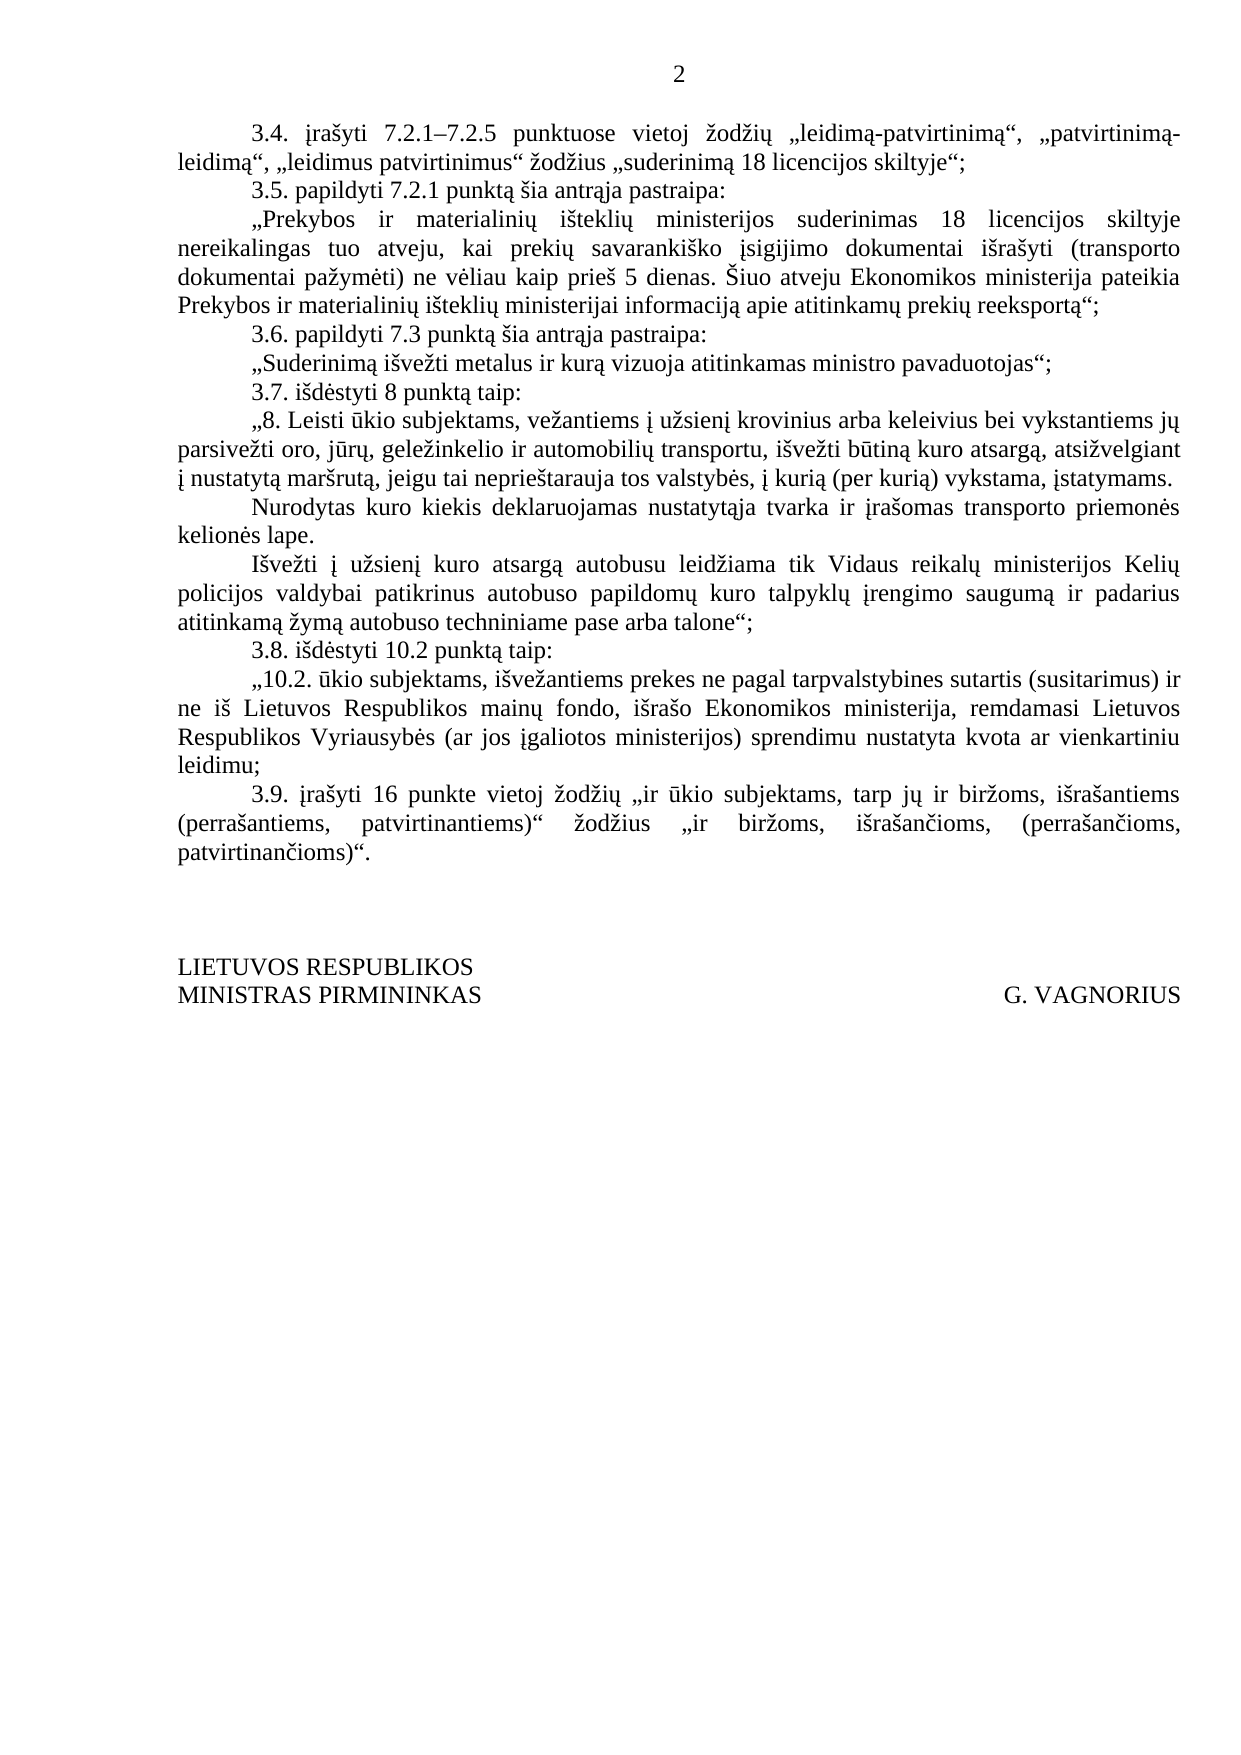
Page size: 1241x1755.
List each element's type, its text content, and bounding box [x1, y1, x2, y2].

text „8. Leisti ūkio subjektams, vežantiems į užsienį krovinius arba keleivius bei vykstantiems jų parsivežti oro, jūrų, geležinkelio ir automobilių transportu, išvežti būtiną kuro atsargą, atsižvelgiant į nustatytą maršrutą, jeigu tai neprieštarauja tos valstybės, į kurią (per kurią) vykstama, įstatymams. [177, 406, 1181, 492]
text 3.7. išdėstyti 8 punktą taip: [177, 377, 1181, 406]
text 3.8. išdėstyti 10.2 punktą taip: [177, 636, 1181, 664]
text 3.4. įrašyti 7.2.1–7.2.5 punktuose vietoj žodžių „leidimą-patvirtinimą“, „patvirtinimą-leidimą“, „leidimus patvirtinimus“ žodžius „suderinimą 18 licencijos skiltyje“; [177, 118, 1181, 176]
text „Prekybos ir materialinių išteklių ministerijos suderinimas 18 licencijos skiltyje nereikalingas tuo atveju, kai prekių savarankiško įsigijimo dokumentai išrašyti (transporto dokumentai pažymėti) ne vėliau kaip prieš 5 dienas. Šiuo atveju Ekonomikos ministerija pateikia Prekybos ir materialinių išteklių ministerijai informaciją apie atitinkamų prekių reeksportą“; [177, 204, 1181, 319]
text 3.5. papildyti 7.2.1 punktą šia antrąja pastraipa: [177, 176, 1181, 204]
text Nurodytas kuro kiekis deklaruojamas nustatytąja tvarka ir įrašomas transporto priemonės kelionės lape. [177, 492, 1181, 549]
text 3.9. įrašyti 16 punkte vietoj žodžių „ir ūkio subjektams, tarp jų ir biržoms, išrašantiems (perrašantiems, patvirtinantiems)“ žodžius „ir biržoms, išrašančioms, (perrašančioms, patvirtinančioms)“. [177, 779, 1181, 866]
text Lietuvos Respublikos [177, 952, 1181, 981]
text Ministras Pirmininkas G. Vagnorius [177, 981, 1181, 1009]
text Išvežti į užsienį kuro atsargą autobusu leidžiama tik Vidaus reikalų ministerijos Kelių policijos valdybai patikrinus autobuso papildomų kuro talpyklų įrengimo saugumą ir padarius atitinkamą žymą autobuso techniniame pase arba talone“; [177, 549, 1181, 636]
text „Suderinimą išvežti metalus ir kurą vizuoja atitinkamas ministro pavaduotojas“; [177, 348, 1181, 377]
text 3.6. papildyti 7.3 punktą šia antrąja pastraipa: [177, 319, 1181, 348]
text „10.2. ūkio subjektams, išvežantiems prekes ne pagal tarpvalstybines sutartis (susitarimus) ir ne iš Lietuvos Respublikos mainų fondo, išrašo Ekonomikos ministerija, remdamasi Lietuvos Respublikos Vyriausybės (ar jos įgaliotos ministerijos) sprendimu nustatyta kvota ar vienkartiniu leidimu; [177, 664, 1181, 779]
